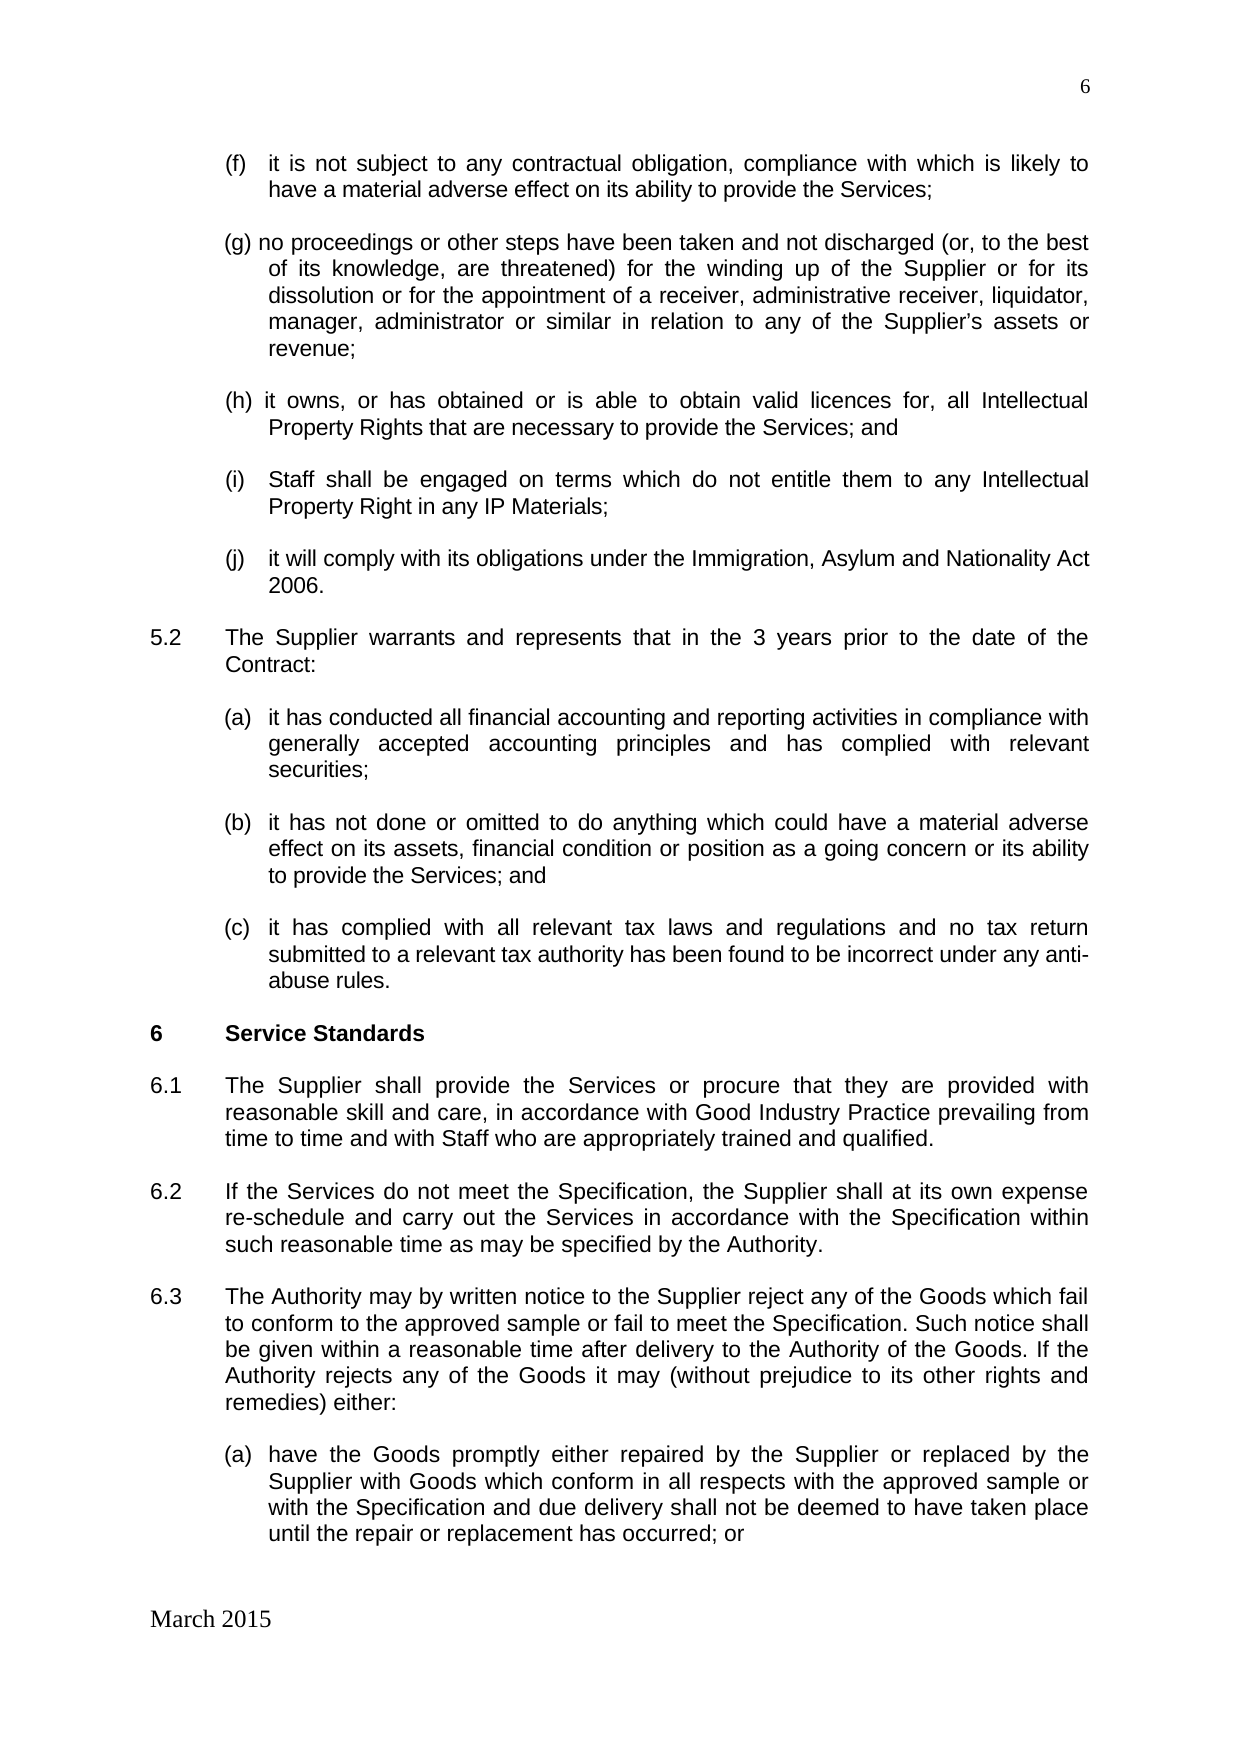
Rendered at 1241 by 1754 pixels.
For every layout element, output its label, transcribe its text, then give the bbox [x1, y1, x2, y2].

text (a) it has conducted all financial accounting and reporting activities in compliance with generally accepted accounting principles and has complied with relevant securities; [224, 703, 1090, 782]
text (i) Staff shall be engaged on terms which do not entitle them to any Intellectual Property Right in any IP Materials; [225, 466, 1090, 519]
text (c) it has complied with all relevant tax laws and regulations and no tax return submitted to a relevant tax authority has been found to be incorrect under any anti-abuse rules. [224, 914, 1090, 993]
text 6.1 The Supplier shall provide the Services or procure that they are provided with reasonable skill and care, in accordance with Good Industry Practice prevailing from time to time and with Staff who are appropriately trained and qualified. [150, 1072, 1090, 1151]
subtitle 5.2 The Supplier warrants and represents that in the 3 years prior to the date of the Contract: [150, 624, 1090, 677]
text 6.3 The Authority may by written notice to the Supplier reject any of the Goods which fail to conform to the approved sample or fail to meet the Specification. Such notice shall be given within a reasonable time after delivery to the Authority of the Goods. If the Authority rejects any of the Goods it may (without prejudice to its other rights and remedies) either: [150, 1283, 1090, 1415]
text (f) it is not subject to any contractual obligation, compliance with which is likely to have a material adverse effect on its ability to provide the Services; [225, 150, 1090, 203]
text (b) it has not done or omitted to do anything which could have a material adverse effect on its assets, financial condition or position as a going concern or its ability to provide the Services; and [224, 809, 1090, 888]
text (a) have the Goods promptly either repaired by the Supplier or replaced by the Supplier with Goods which conform in all respects with the approved sample or with the Specification and due delivery shall not be deemed to have taken place until the repair or replacement has occurred; or [224, 1441, 1090, 1547]
text (j) it will comply with its obligations under the Immigration, Asylum and Nationality Act 2006. [225, 545, 1090, 598]
text 6 Service Standards [150, 1020, 1090, 1046]
text (g) no proceedings or other steps have been taken and not discharged (or, to the best of its knowledge, are threatened) for the winding up of the Supplier or for its dissolution or for the appointment of a receiver, administrative receiver, liquidator, manager, administrator or similar in relation to any of the Supplier’s assets or revenue; [224, 229, 1090, 361]
text (h) it owns, or has obtained or is able to obtain valid licences for, all Intellectual Property Rights that are necessary to provide the Services; and [225, 387, 1090, 440]
text 6.2 If the Services do not meet the Specification, the Supplier shall at its own expense re-schedule and carry out the Services in accordance with the Specification within such reasonable time as may be specified by the Authority. [150, 1178, 1090, 1257]
